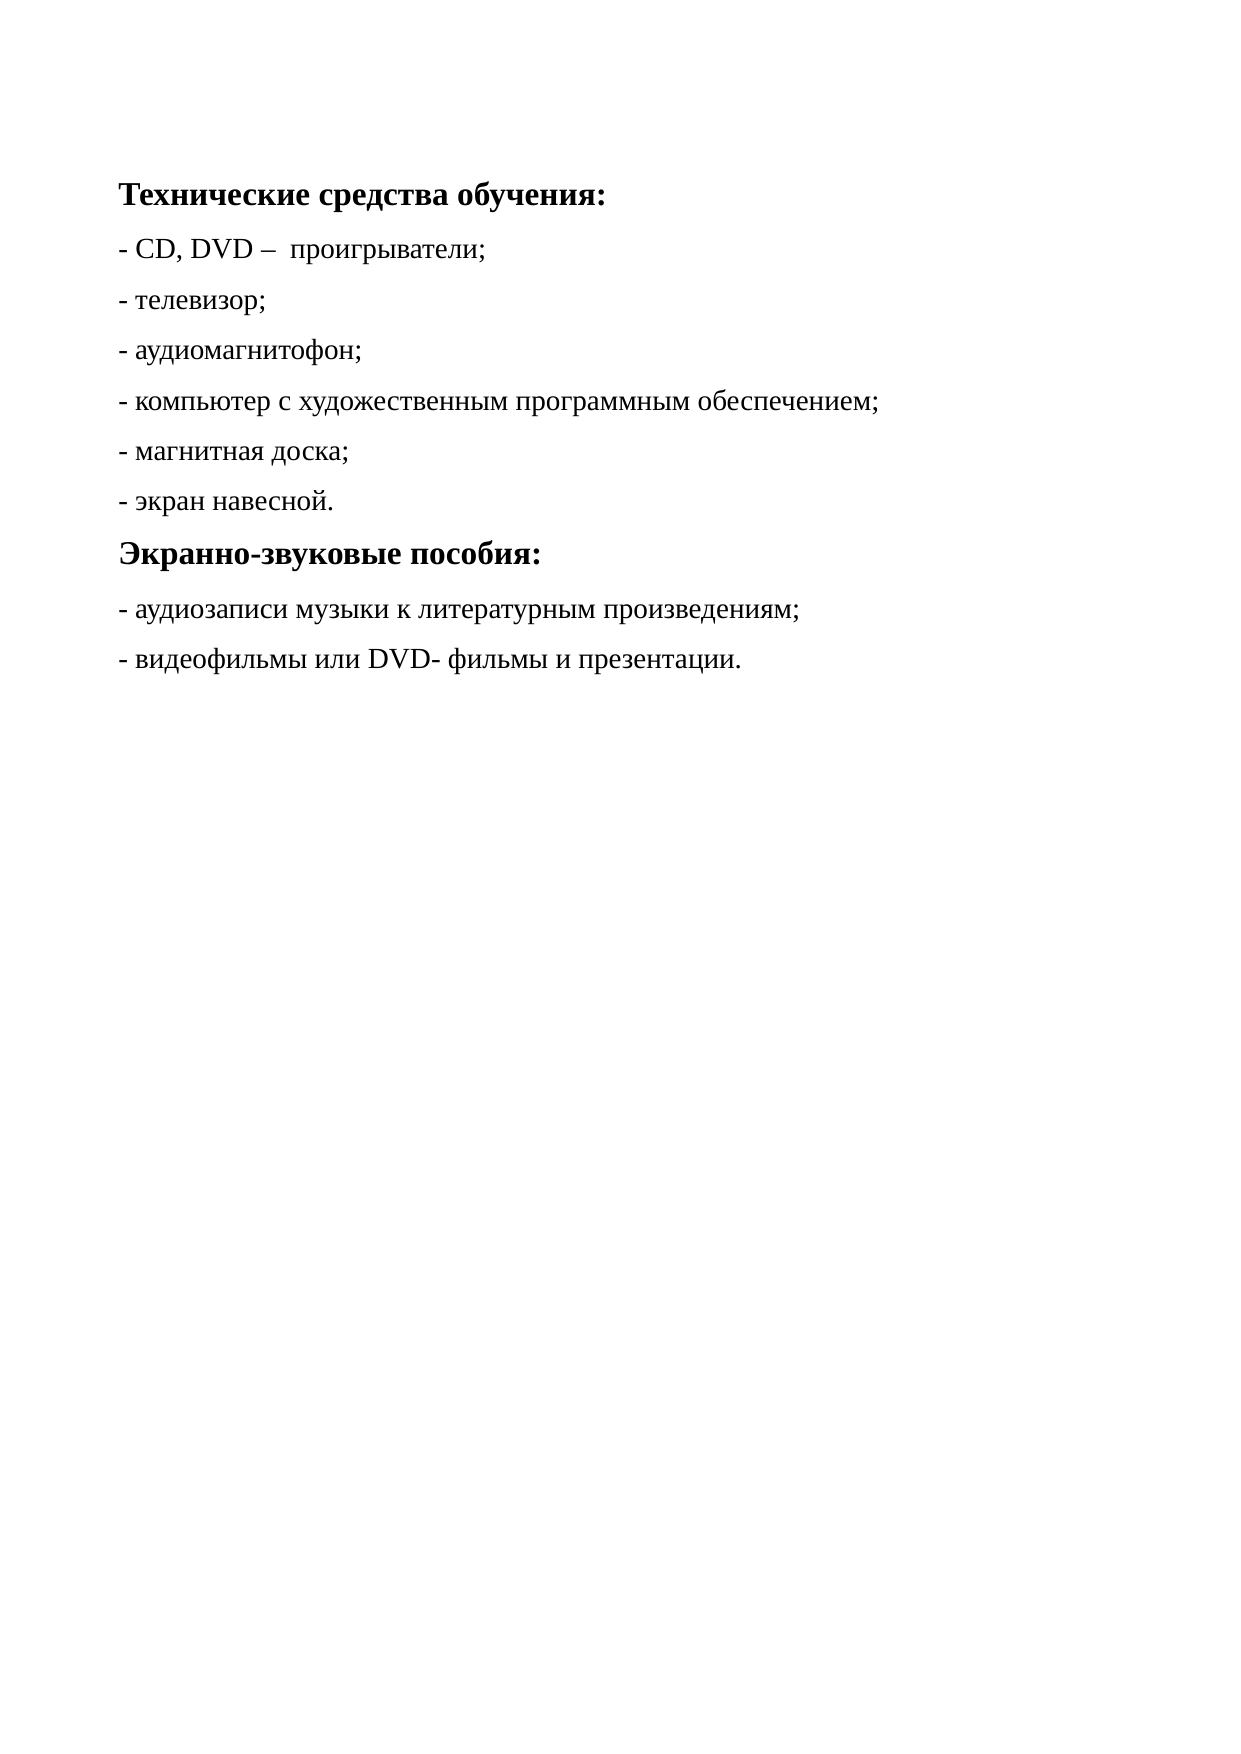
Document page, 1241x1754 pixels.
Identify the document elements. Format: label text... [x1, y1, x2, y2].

text - аудиозаписи музыки к литературным произведениям; [118, 591, 1122, 624]
text - экран навесной. [118, 483, 1122, 517]
text Экранно-звуковые пособия: [118, 533, 1122, 572]
text - CD, DVD – проигрыватели; [118, 232, 1122, 265]
text Технические средства обучения: [118, 174, 1122, 212]
text - видеофильмы или DVD- фильмы и презентации. [118, 641, 1122, 675]
text - аудиомагнитофон; [118, 332, 1122, 366]
text - компьютер с художественным программным обеспечением; [118, 383, 1122, 416]
text - магнитная доска; [118, 433, 1122, 466]
table_header [59, 118, 1153, 174]
text - телевизор; [118, 282, 1122, 316]
